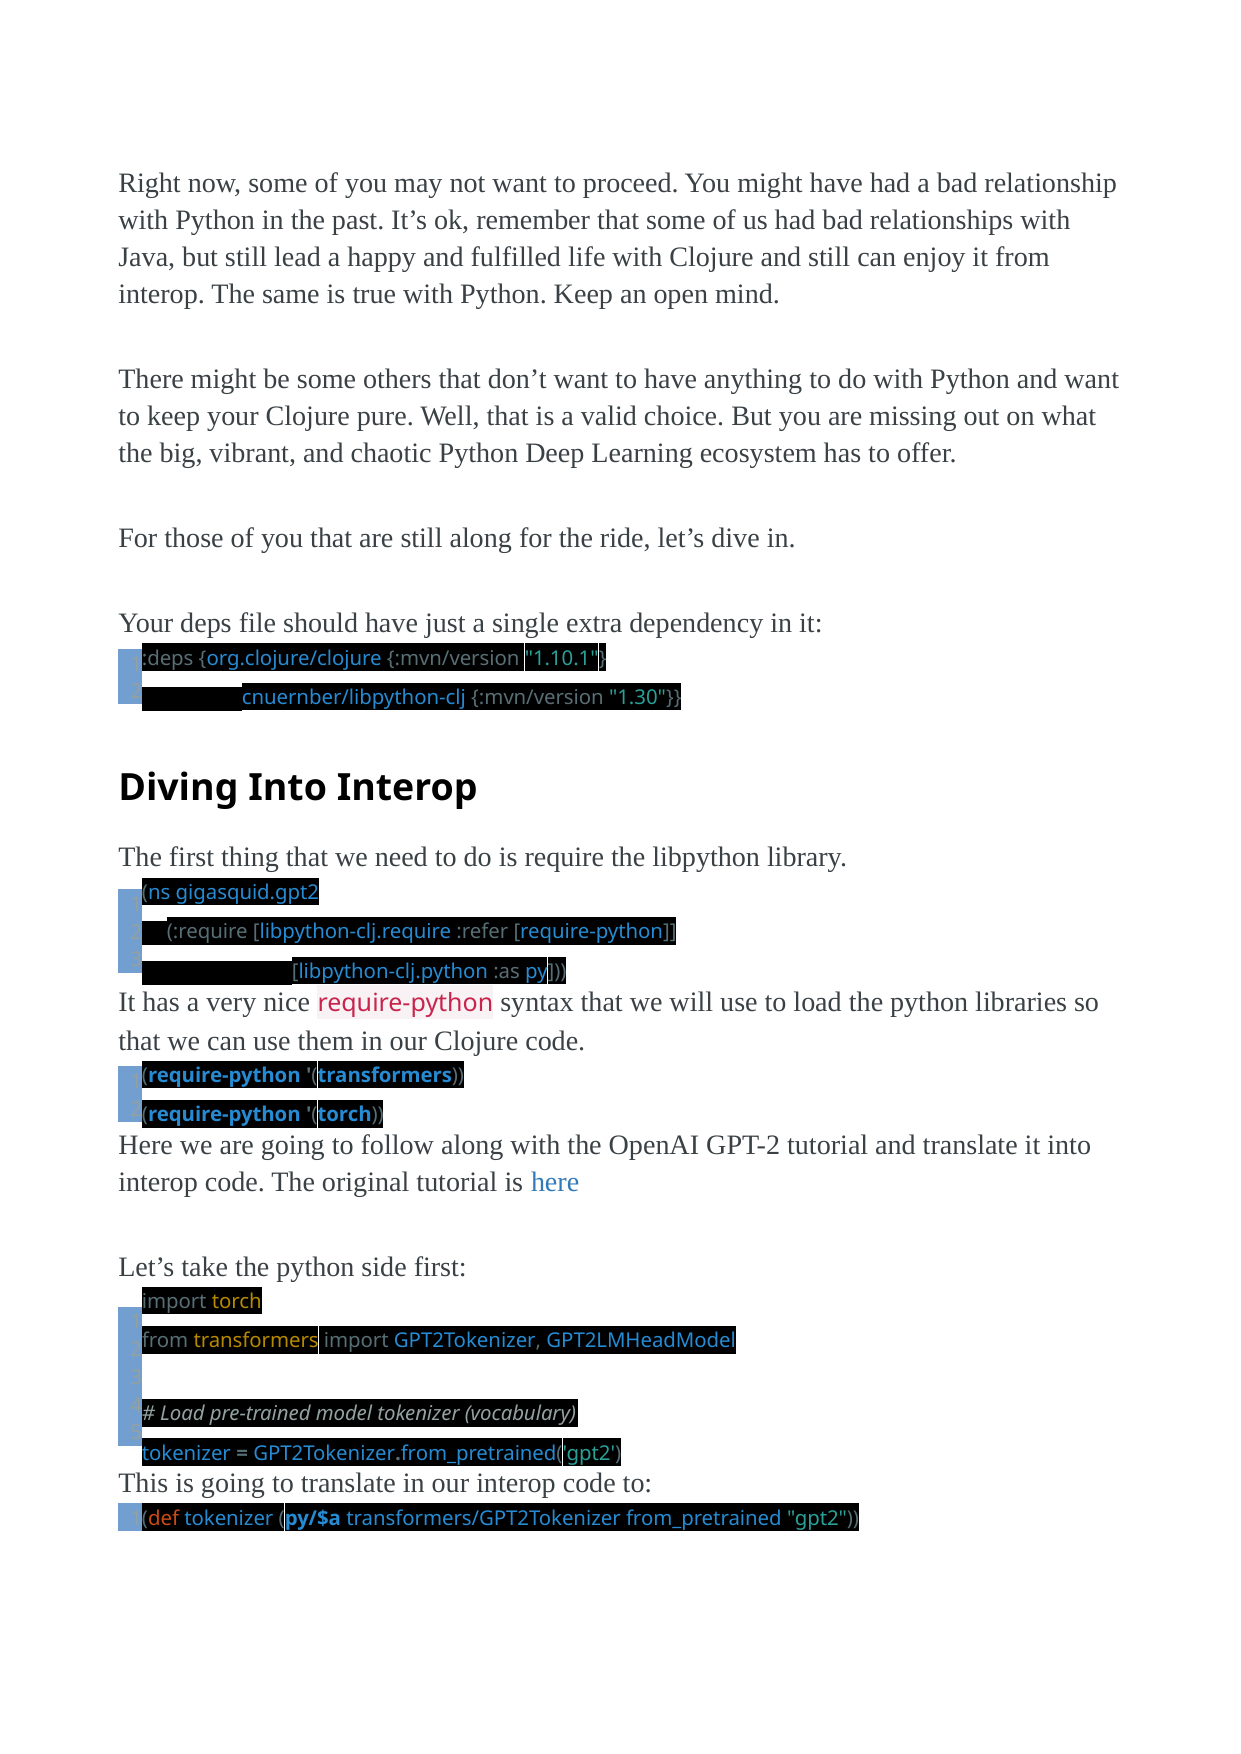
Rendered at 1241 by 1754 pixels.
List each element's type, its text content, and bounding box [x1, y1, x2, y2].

table_header (ns gigasquid.gpt2 (:require [libpython-clj.require :refer [require-python]] [libpython-clj.python :as py])) [142, 878, 687, 985]
table_header 1 2 3 4 5 [118, 1446, 142, 1466]
table_header :deps {org.clojure/clojure {:mvn/version "1.10.1"} cnuernber/libpython-clj {:mvn/version "1.30"}} [142, 643, 694, 711]
text It has a very nice require-python syntax that we will use to load the python libraries so that we can use them in our Clojure code. [118, 985, 1122, 1056]
table_header import torch from transformers import GPT2Tokenizer, GPT2LMHeadModel # Load pre-trained model tokenizer (vocabulary) tokenizer = GPT2Tokenizer.from_pretrained('gpt2') [142, 1287, 747, 1466]
text Let’s take the python side first: [118, 1250, 1122, 1282]
text Right now, some of you may not want to proceed. You might have had a bad relationship with Python in the past. It’s ok, remember that some of us had bad relationships with Java, but still lead a happy and fulfilled life with Clojure and still can enjoy it from interop. The same is true with Python. Keep an open mind. [118, 166, 1122, 310]
text This is going to translate in our interop code to: [118, 1466, 1122, 1498]
table_header 1 2 3 4 5 [118, 1287, 142, 1307]
table_header (def tokenizer (py/$a transformers/GPT2Tokenizer from_pretrained "gpt2")) [142, 1503, 868, 1531]
text There might be some others that don’t want to have anything to do with Python and want to keep your Clojure pure. Well, that is a valid choice. But you are missing out on what the big, vibrant, and chaotic Python Deep Learning ecosystem has to offer. [118, 362, 1122, 469]
text The first thing that we need to do is require the libpython library. [118, 841, 1122, 873]
table_header 1 2 3 [118, 878, 142, 889]
text Here we are going to follow along with the OpenAI GPT-2 tutorial and translate it into interop code. The original tutorial is here [118, 1128, 1122, 1197]
text Your deps file should have just a single extra dependency in it: [118, 606, 1122, 638]
table_header 1 2 [118, 704, 142, 711]
table_header 1 2 3 [118, 973, 142, 985]
text For those of you that are still along for the ride, let’s dive in. [118, 521, 1122, 554]
table_header (require-python '(transformers)) (require-python '(torch)) [142, 1061, 479, 1128]
table_header 1 2 [118, 1061, 142, 1066]
subtitle Diving Into Interop [118, 761, 1122, 812]
table_header 1 2 [118, 1122, 142, 1128]
table_header 1 2 [118, 643, 142, 649]
